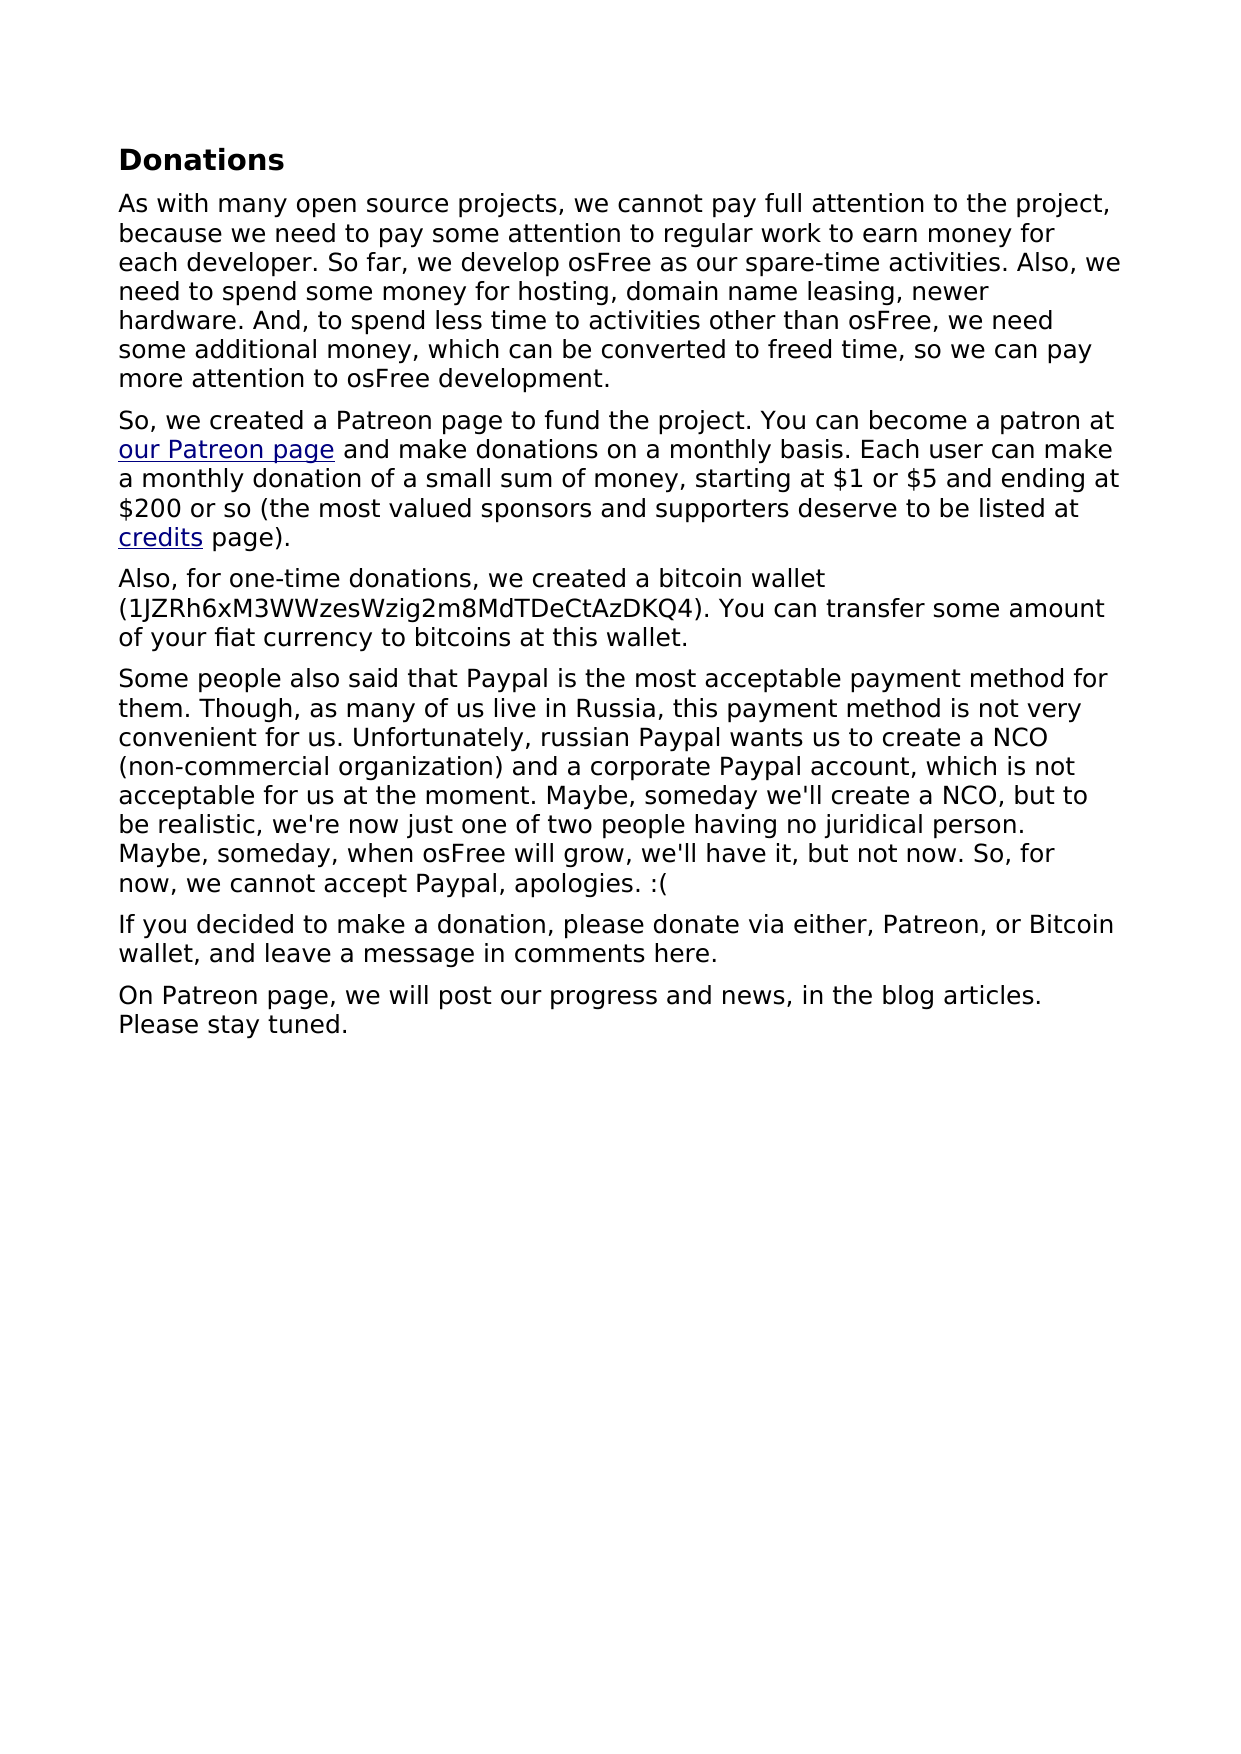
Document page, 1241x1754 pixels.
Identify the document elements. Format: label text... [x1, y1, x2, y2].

subtitle Donations [118, 143, 1122, 177]
text On Patreon page, we will post our progress and news, in the blog articles. Please stay tuned. [118, 981, 1122, 1039]
text So, we created a Patreon page to fund the project. You can become a patron at our Patreon page and make donations on a monthly basis. Each user can make a monthly donation of a small sum of money, starting at $1 or $5 and ending at $200 or so (the most valued sponsors and supporters deserve to be listed at credits page). [118, 406, 1122, 552]
text Also, for one-time donations, we created a bitcoin wallet (1JZRh6xM3WWzesWzig2m8MdTDeCtAzDKQ4). You can transfer some amount of your fiat currency to bitcoins at this wallet. [118, 564, 1122, 652]
text As with many open source projects, we cannot pay full attention to the project, because we need to pay some attention to regular work to earn money for each developer. So far, we develop osFree as our spare-time activities. Also, we need to spend some money for hosting, domain name leasing, newer hardware. And, to spend less time to activities other than osFree, we need some additional money, which can be converted to freed time, so we can pay more attention to osFree development. [118, 189, 1122, 394]
text If you decided to make a donation, please donate via either, Patreon, or Bitcoin wallet, and leave a message in comments here. [118, 910, 1122, 969]
text Some people also said that Paypal is the most acceptable payment method for them. Though, as many of us live in Russia, this payment method is not very convenient for us. Unfortunately, russian Paypal wants us to create a NCO (non-commercial organization) and a corporate Paypal account, which is not acceptable for us at the moment. Maybe, someday we'll create a NCO, but to be realistic, we're now just one of two people having no juridical person. Maybe, someday, when osFree will grow, we'll have it, but not now. So, for now, we cannot accept Paypal, apologies. :( [118, 664, 1122, 898]
